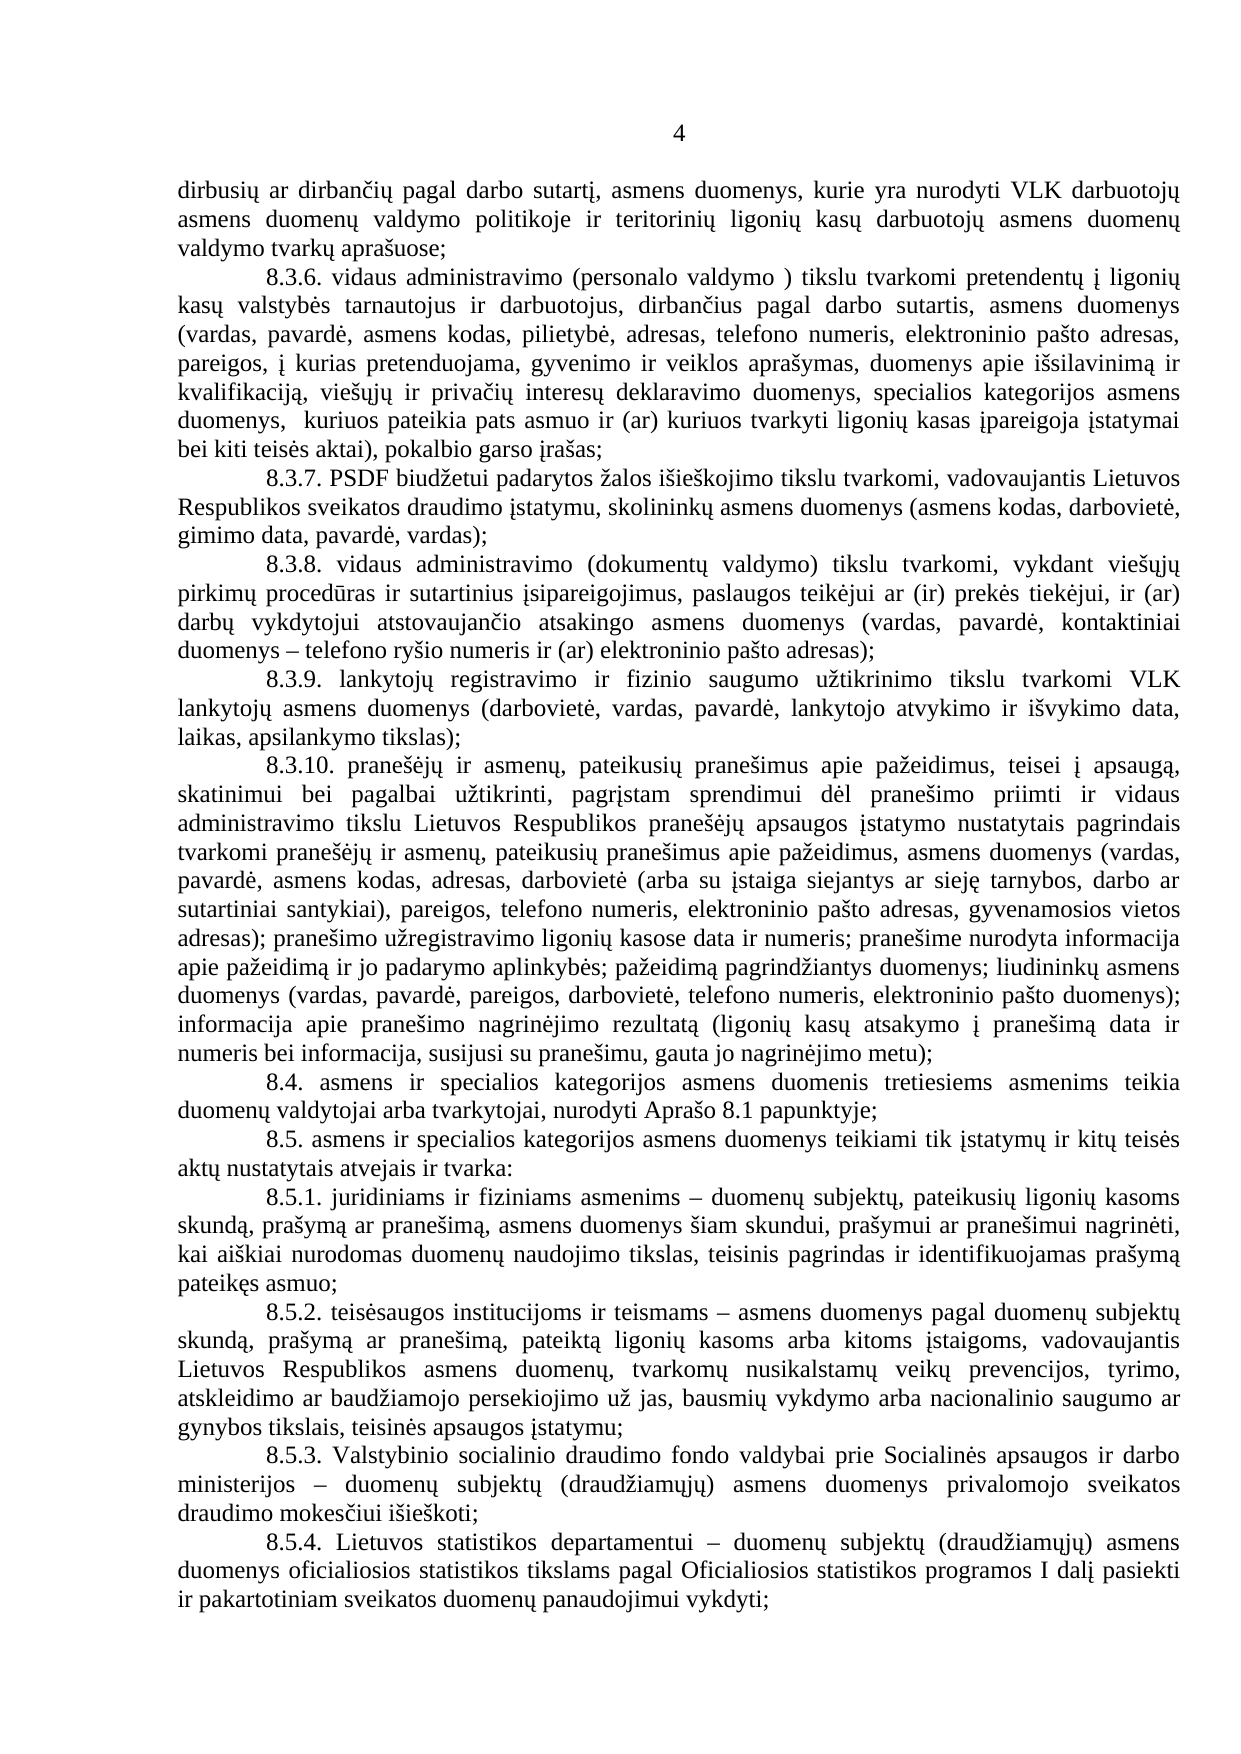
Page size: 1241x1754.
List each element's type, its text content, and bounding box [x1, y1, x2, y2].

text 8.5.3. Valstybinio socialinio draudimo fondo valdybai prie Socialinės apsaugos ir darbo ministerijos – duomenų subjektų (draudžiamųjų) asmens duomenys privalomojo sveikatos draudimo mokesčiui išieškoti; [177, 1441, 1181, 1527]
text 8.5. asmens ir specialios kategorijos asmens duomenys teikiami tik įstatymų ir kitų teisės aktų nustatytais atvejais ir tvarka: [177, 1124, 1181, 1182]
text 8.3.8. vidaus administravimo (dokumentų valdymo) tikslu tvarkomi, vykdant viešųjų pirkimų procedūras ir sutartinius įsipareigojimus, paslaugos teikėjui ar (ir) prekės tiekėjui, ir (ar) darbų vykdytojui atstovaujančio atsakingo asmens duomenys (vardas, pavardė, kontaktiniai duomenys – telefono ryšio numeris ir (ar) elektroninio pašto adresas); [177, 549, 1181, 664]
text dirbusių ar dirbančių pagal darbo sutartį, asmens duomenys, kurie yra nurodyti VLK darbuotojų asmens duomenų valdymo politikoje ir teritorinių ligonių kasų darbuotojų asmens duomenų valdymo tvarkų aprašuose; [177, 176, 1181, 262]
text 8.3.10. pranešėjų ir asmenų, pateikusių pranešimus apie pažeidimus, teisei į apsaugą, skatinimui bei pagalbai užtikrinti, pagrįstam sprendimui dėl pranešimo priimti ir vidaus administravimo tikslu Lietuvos Respublikos pranešėjų apsaugos įstatymo nustatytais pagrindais tvarkomi pranešėjų ir asmenų, pateikusių pranešimus apie pažeidimus, asmens duomenys (vardas, pavardė, asmens kodas, adresas, darbovietė (arba su įstaiga siejantys ar sieję tarnybos, darbo ar sutartiniai santykiai), pareigos, telefono numeris, elektroninio pašto adresas, gyvenamosios vietos adresas); pranešimo užregistravimo ligonių kasose data ir numeris; pranešime nurodyta informacija apie pažeidimą ir jo padarymo aplinkybės; pažeidimą pagrindžiantys duomenys; liudininkų asmens duomenys (vardas, pavardė, pareigos, darbovietė, telefono numeris, elektroninio pašto duomenys); informacija apie pranešimo nagrinėjimo rezultatą (ligonių kasų atsakymo į pranešimą data ir numeris bei informacija, susijusi su pranešimu, gauta jo nagrinėjimo metu); [177, 751, 1181, 1067]
text 8.4. asmens ir specialios kategorijos asmens duomenis tretiesiems asmenims teikia duomenų valdytojai arba tvarkytojai, nurodyti Aprašo 8.1 papunktyje; [177, 1067, 1181, 1124]
text 8.5.4. Lietuvos statistikos departamentui – duomenų subjektų (draudžiamųjų) asmens duomenys oficialiosios statistikos tikslams pagal Oficialiosios statistikos programos I dalį pasiekti ir pakartotiniam sveikatos duomenų panaudojimui vykdyti; [177, 1527, 1181, 1613]
text 8.5.1. juridiniams ir fiziniams asmenims – duomenų subjektų, pateikusių ligonių kasoms skundą, prašymą ar pranešimą, asmens duomenys šiam skundui, prašymui ar pranešimui nagrinėti, kai aiškiai nurodomas duomenų naudojimo tikslas, teisinis pagrindas ir identifikuojamas prašymą pateikęs asmuo; [177, 1182, 1181, 1297]
text 8.3.9. lankytojų registravimo ir fizinio saugumo užtikrinimo tikslu tvarkomi VLK lankytojų asmens duomenys (darbovietė, vardas, pavardė, lankytojo atvykimo ir išvykimo data, laikas, apsilankymo tikslas); [177, 664, 1181, 751]
text 8.3.7. PSDF biudžetui padarytos žalos išieškojimo tikslu tvarkomi, vadovaujantis Lietuvos Respublikos sveikatos draudimo įstatymu, skolininkų asmens duomenys (asmens kodas, darbovietė, gimimo data, pavardė, vardas); [177, 463, 1181, 549]
text 8.5.2. teisėsaugos institucijoms ir teismams – asmens duomenys pagal duomenų subjektų skundą, prašymą ar pranešimą, pateiktą ligonių kasoms arba kitoms įstaigoms, vadovaujantis Lietuvos Respublikos asmens duomenų, tvarkomų nusikalstamų veikų prevencijos, tyrimo, atskleidimo ar baudžiamojo persekiojimo už jas, bausmių vykdymo arba nacionalinio saugumo ar gynybos tikslais, teisinės apsaugos įstatymu; [177, 1297, 1181, 1441]
text 8.3.6. vidaus administravimo (personalo valdymo ) tikslu tvarkomi pretendentų į ligonių kasų valstybės tarnautojus ir darbuotojus, dirbančius pagal darbo sutartis, asmens duomenys (vardas, pavardė, asmens kodas, pilietybė, adresas, telefono numeris, elektroninio pašto adresas, pareigos, į kurias pretenduojama, gyvenimo ir veiklos aprašymas, duomenys apie išsilavinimą ir kvalifikaciją, viešųjų ir privačių interesų deklaravimo duomenys, specialios kategorijos asmens duomenys, kuriuos pateikia pats asmuo ir (ar) kuriuos tvarkyti ligonių kasas įpareigoja įstatymai bei kiti teisės aktai), pokalbio garso įrašas; [177, 262, 1181, 463]
